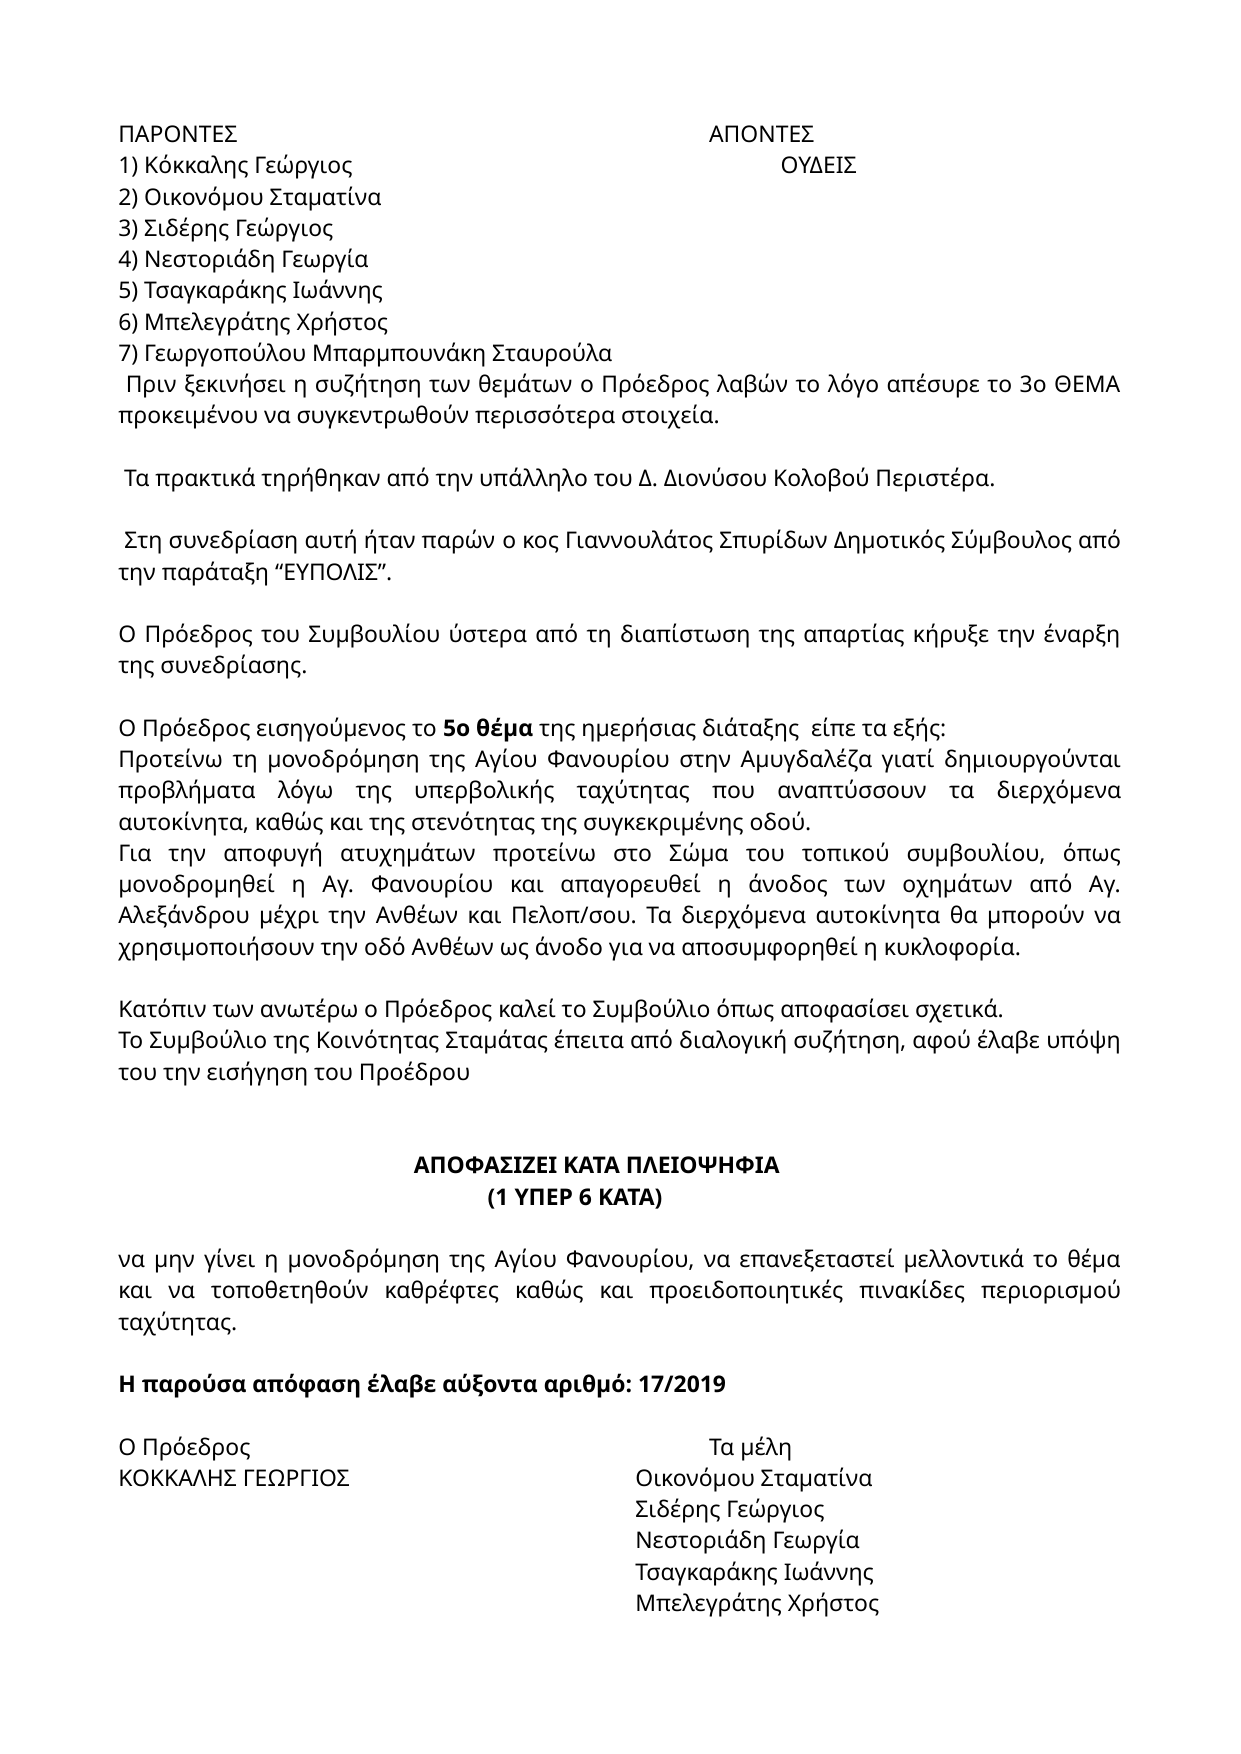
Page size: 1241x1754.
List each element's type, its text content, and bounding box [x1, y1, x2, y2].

text Νεστοριάδη Γεωργία [118, 1524, 1122, 1556]
text Ο Πρόεδρος εισηγούμενος το 5ο θέμα της ημερήσιας διάταξης είπε τα εξής: [118, 712, 1122, 743]
text Στη συνεδρίαση αυτή ήταν παρών o κος Γιαννουλάτος Σπυρίδων Δημοτικός Σύμβουλος από την παράταξη “ΕΥΠΟΛΙΣ”. [118, 524, 1122, 587]
text (1 ΥΠΕΡ 6 ΚΑΤΑ) [118, 1181, 1122, 1212]
text Ο Πρόεδρος Τα μέλη [118, 1431, 1122, 1462]
text να μην γίνει η μονοδρόμηση της Αγίου Φανουρίου, να επανεξεταστεί μελλοντικά το θέμα και να τοποθετηθούν καθρέφτες καθώς και προειδοποιητικές πινακίδες περιορισμού ταχύτητας. [118, 1243, 1122, 1337]
text Ο Πρόεδρος του Συμβουλίου ύστερα από τη διαπίστωση της απαρτίας κήρυξε την έναρξη της συνεδρίασης. [118, 618, 1122, 681]
text Σιδέρης Γεώργιος [118, 1493, 1122, 1524]
text ΠΑΡΟΝΤΕΣ ΑΠΟΝΤΕΣ [118, 118, 1122, 149]
text Η παρούσα απόφαση έλαβε αύξοντα αριθμό: 17/2019 [118, 1368, 1122, 1399]
text 6) Μπελεγράτης Χρήστος [118, 306, 1122, 337]
text 2) Οικονόμου Σταματίνα [118, 181, 1122, 212]
text Προτείνω τη μονοδρόμηση της Αγίου Φανουρίου στην Αμυγδαλέζα γιατί δημιουργούνται προβλήματα λόγω της υπερβολικής ταχύτητας που αναπτύσσουν τα διερχόμενα αυτοκίνητα, καθώς και της στενότητας της συγκεκριμένης οδού. [118, 743, 1122, 837]
text 4) Νεστοριάδη Γεωργία [118, 243, 1122, 274]
text Μπελεγράτης Χρήστος [118, 1587, 1122, 1618]
text Τα πρακτικά τηρήθηκαν από την υπάλληλο του Δ. Διονύσου Κολοβού Περιστέρα. [118, 462, 1122, 493]
text 1) Κόκκαλης Γεώργιος ΟΥΔΕΙΣ [118, 149, 1122, 181]
text Για την αποφυγή ατυχημάτων προτείνω στο Σώμα του τοπικού συμβουλίου, όπως μονοδρομηθεί η Αγ. Φανουρίου και απαγορευθεί η άνοδος των οχημάτων από Αγ. Αλεξάνδρου μέχρι την Ανθέων και Πελοπ/σου. Τα διερχόμενα αυτοκίνητα θα μπορούν να χρησιμοποιήσουν την οδό Ανθέων ως άνοδο για να αποσυμφορηθεί η κυκλοφορία. [118, 837, 1122, 962]
text Κατόπιν των ανωτέρω ο Πρόεδρος καλεί το Συμβούλιο όπως αποφασίσει σχετικά. [118, 993, 1122, 1024]
text Τσαγκαράκης Ιωάννης [118, 1556, 1122, 1587]
text ΚΟΚΚΑΛΗΣ ΓΕΩΡΓΙΟΣ Οικονόμου Σταματίνα [118, 1462, 1122, 1493]
text 3) Σιδέρης Γεώργιος [118, 212, 1122, 243]
text Πριν ξεκινήσει η συζήτηση των θεμάτων ο Πρόεδρος λαβών το λόγο απέσυρε το 3ο ΘΕΜΑ προκειμένου να συγκεντρωθούν περισσότερα στοιχεία. [118, 368, 1122, 431]
text ΑΠΟΦΑΣΙΖΕΙ ΚΑΤΑ ΠΛΕΙΟΨΗΦΙΑ [118, 1149, 1122, 1181]
text Το Συμβούλιο της Κοινότητας Σταμάτας έπειτα από διαλογική συζήτηση, αφού έλαβε υπόψη του την εισήγηση του Προέδρου [118, 1024, 1122, 1087]
text 7) Γεωργοπούλου Μπαρμπουνάκη Σταυρούλα [118, 337, 1122, 368]
text 5) Τσαγκαράκης Ιωάννης [118, 274, 1122, 306]
